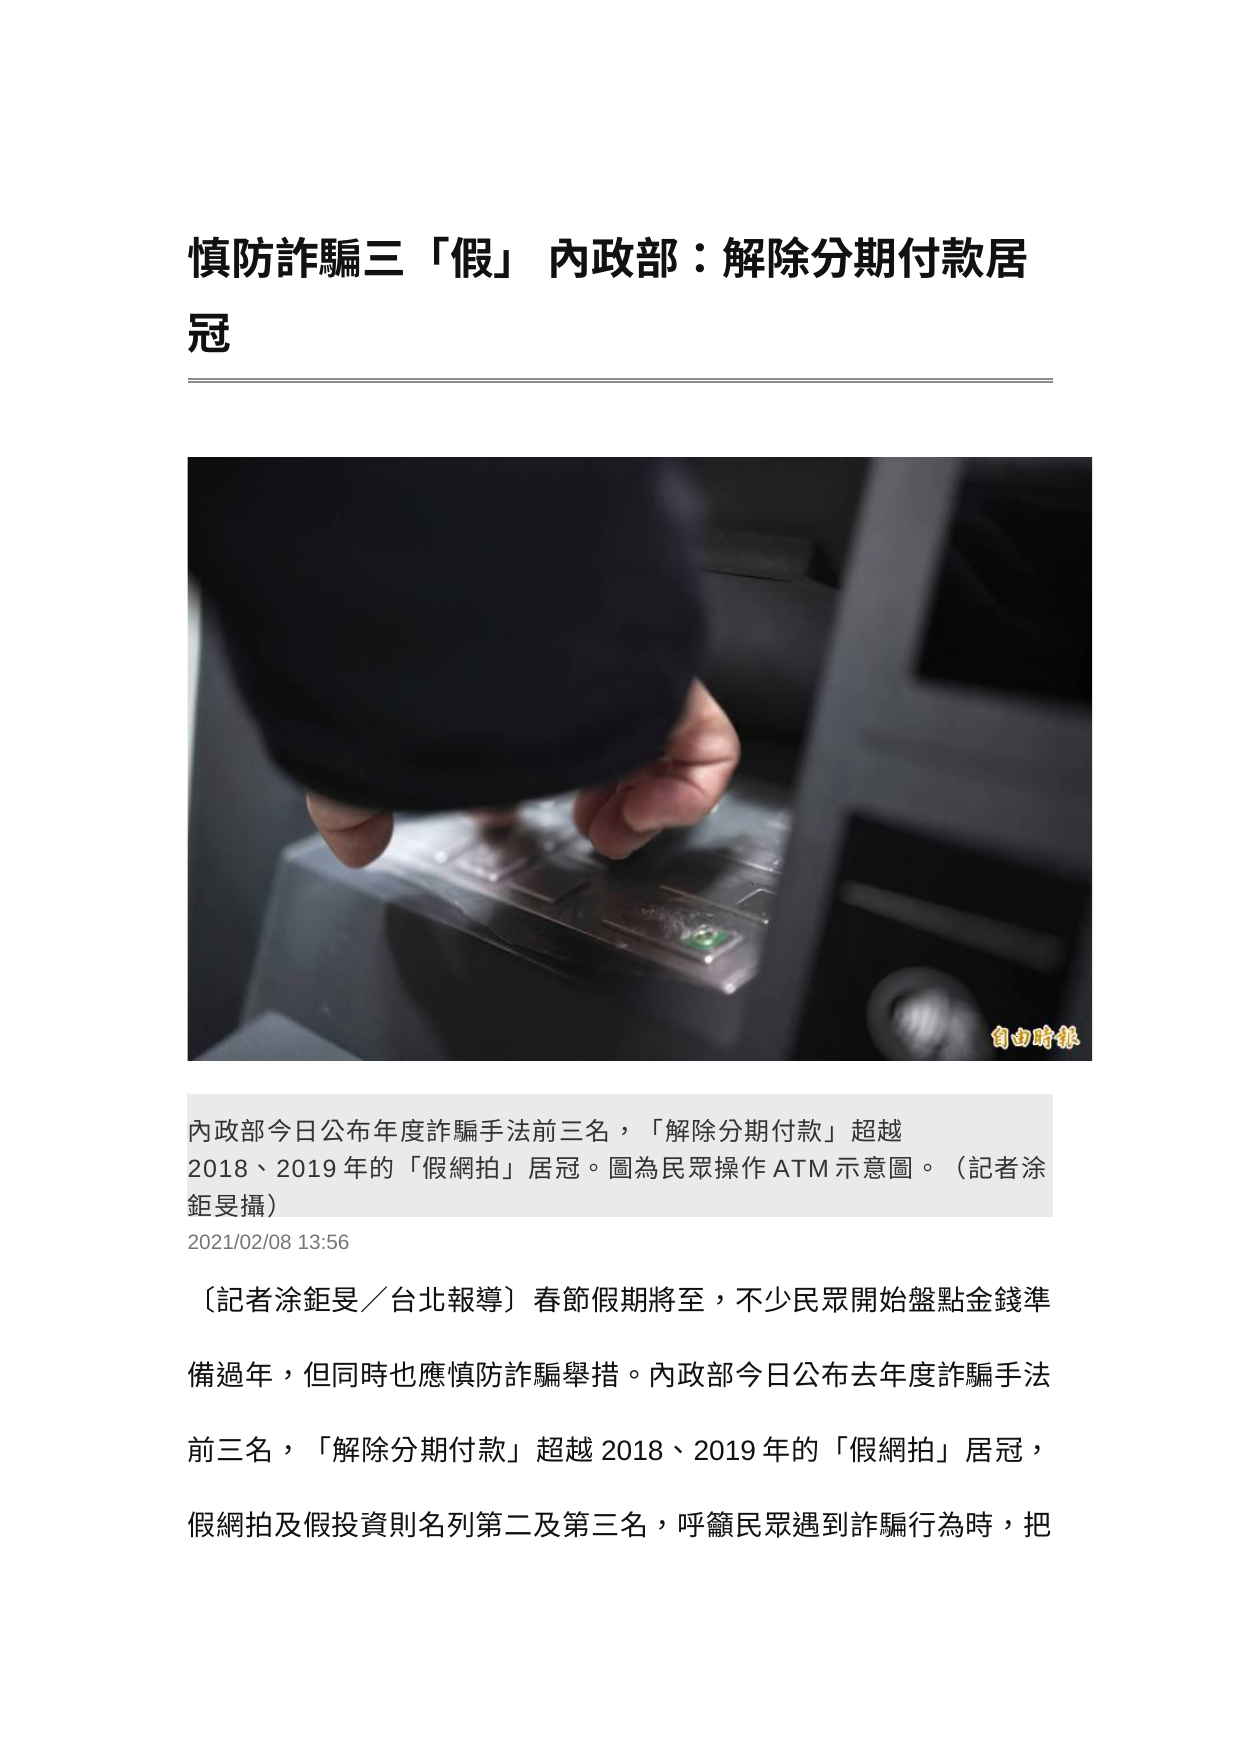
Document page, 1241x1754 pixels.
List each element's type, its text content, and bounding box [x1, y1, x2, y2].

picture [187, 457, 1093, 1061]
text 〔記者涂鉅旻／台北報導〕春節假期將至，不少民眾開始盤點金錢準備過年，但同時也應慎防詐騙舉措。內政部今日公布去年度詐騙手法前三名，「解除分期付款」超越2018、2019年的「假網拍」居冠，假網拍及假投資則名列第二及第三名，呼籲民眾遇到詐騙行為時，把 [187, 1254, 1053, 1554]
subtitle 慎防詐騙三「假」 內政部：解除分期付款居冠 [187, 211, 1053, 383]
text 2021/02/08 13:56 [187, 1217, 1053, 1254]
text 內政部今日公布年度詐騙手法前三名，「解除分期付款」超越2018、2019年的「假網拍」居冠。圖為民眾操作ATM示意圖。（記者涂鉅旻攝） [187, 1092, 1053, 1217]
